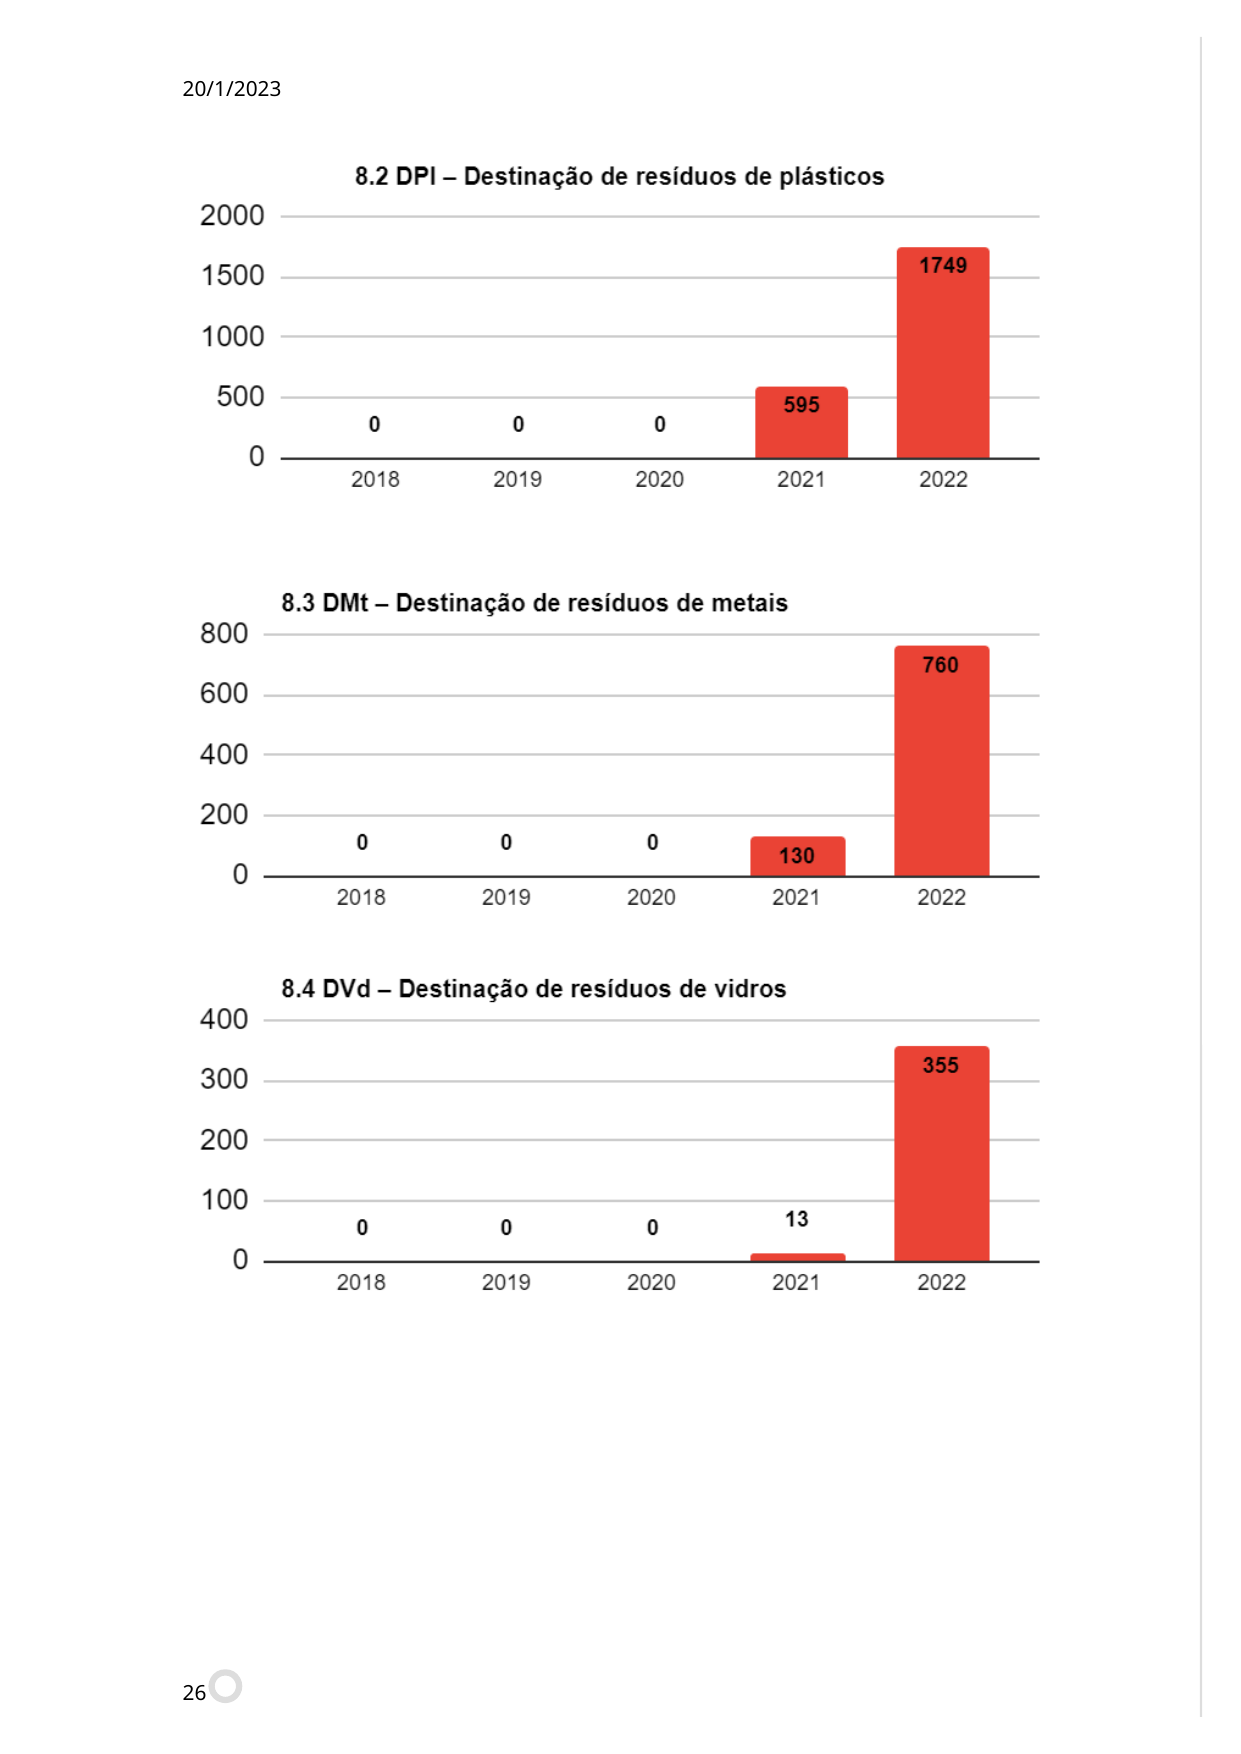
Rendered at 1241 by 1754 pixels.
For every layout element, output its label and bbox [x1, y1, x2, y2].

picture [182, 147, 1058, 509]
picture [182, 951, 1058, 1312]
picture [182, 565, 1058, 927]
